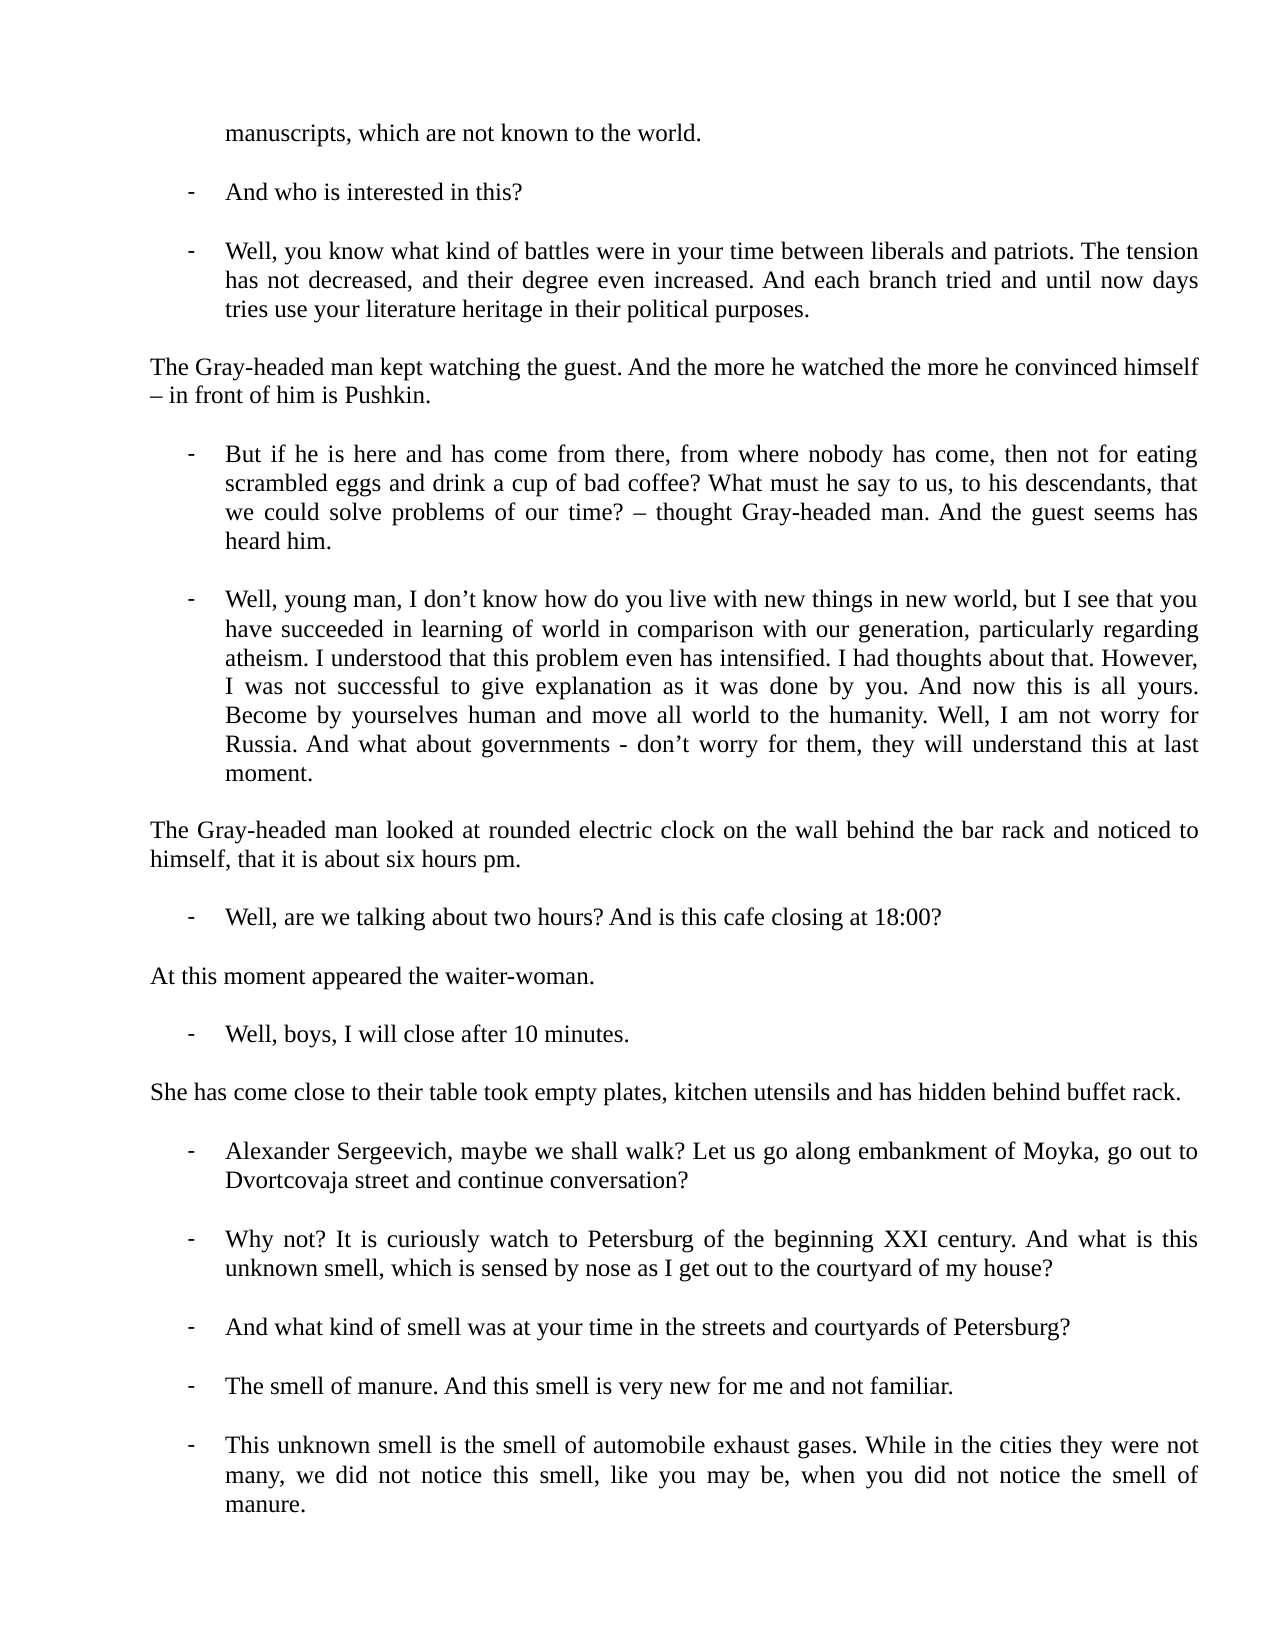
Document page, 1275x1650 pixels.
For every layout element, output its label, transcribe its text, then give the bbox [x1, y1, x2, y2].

text The Gray-headed man looked at rounded electric clock on the wall behind the bar rack and noticed to himself, that it is about six hours pm. [150, 815, 1200, 873]
list This unknown smell is the smell of automobile exhaust gases. While in the cities they were not many, we did not notice this smell, like you may be, when you did not notice the smell of manure. [187, 1429, 1200, 1518]
text She has come close to their table took empty plates, kitchen utensils and has hidden behind buffet rack. [150, 1077, 1200, 1106]
list Well, you know what kind of battles were in your time between liberals and patriots. The tension has not decreased, and their degree even increased. And each branch tried and until now days tries use your literature heritage in their political purposes. [187, 235, 1200, 323]
text At this moment appeared the waiter-woman. [150, 961, 1200, 989]
list Well, young man, I don’t know how do you live with new things in new world, but I see that you have succeeded in learning of world in comparison with our generation, particularly regarding atheism. I understood that this problem even has intensified. I had thoughts about that. However, I was not successful to give explanation as it was done by you. And now this is all yours. Become by yourselves human and move all world to the humanity. Well, I am not worry for Russia. And what about governments - don’t worry for them, they will understand this at last moment. [187, 583, 1200, 786]
list Well, are we talking about two hours? And is this cafe closing at 18:00? [187, 901, 1200, 932]
text The Gray-headed man kept watching the guest. And the more he watched the more he convinced himself – in front of him is Pushkin. [150, 352, 1200, 409]
list But if he is here and has come from there, from where nobody has come, then not for eating scrambled eggs and drink a cup of bad coffee? What must he say to us, to his descendants, that we could solve problems of our time? – thought Gray-headed man. And the guest seems has heard him. [187, 438, 1200, 555]
list Well, boys, I will close after 10 minutes. [187, 1018, 1200, 1049]
list And what kind of smell was at your time in the streets and courtyards of Petersburg? [187, 1311, 1200, 1342]
list And who is interested in this? [187, 176, 1200, 206]
list The smell of manure. And this smell is very new for me and not familiar. [187, 1370, 1200, 1401]
list Why not? It is curiously watch to Petersburg of the beginning XXI century. And what is this unknown smell, which is sensed by nose as I get out to the courtyard of my house? [187, 1223, 1200, 1282]
list Alexander Sergeevich, maybe we shall walk? Let us go along embankment of Moyka, go out to Dvortcovaja street and continue conversation? [187, 1135, 1200, 1194]
list manuscripts, which are not known to the world. [187, 118, 1200, 147]
